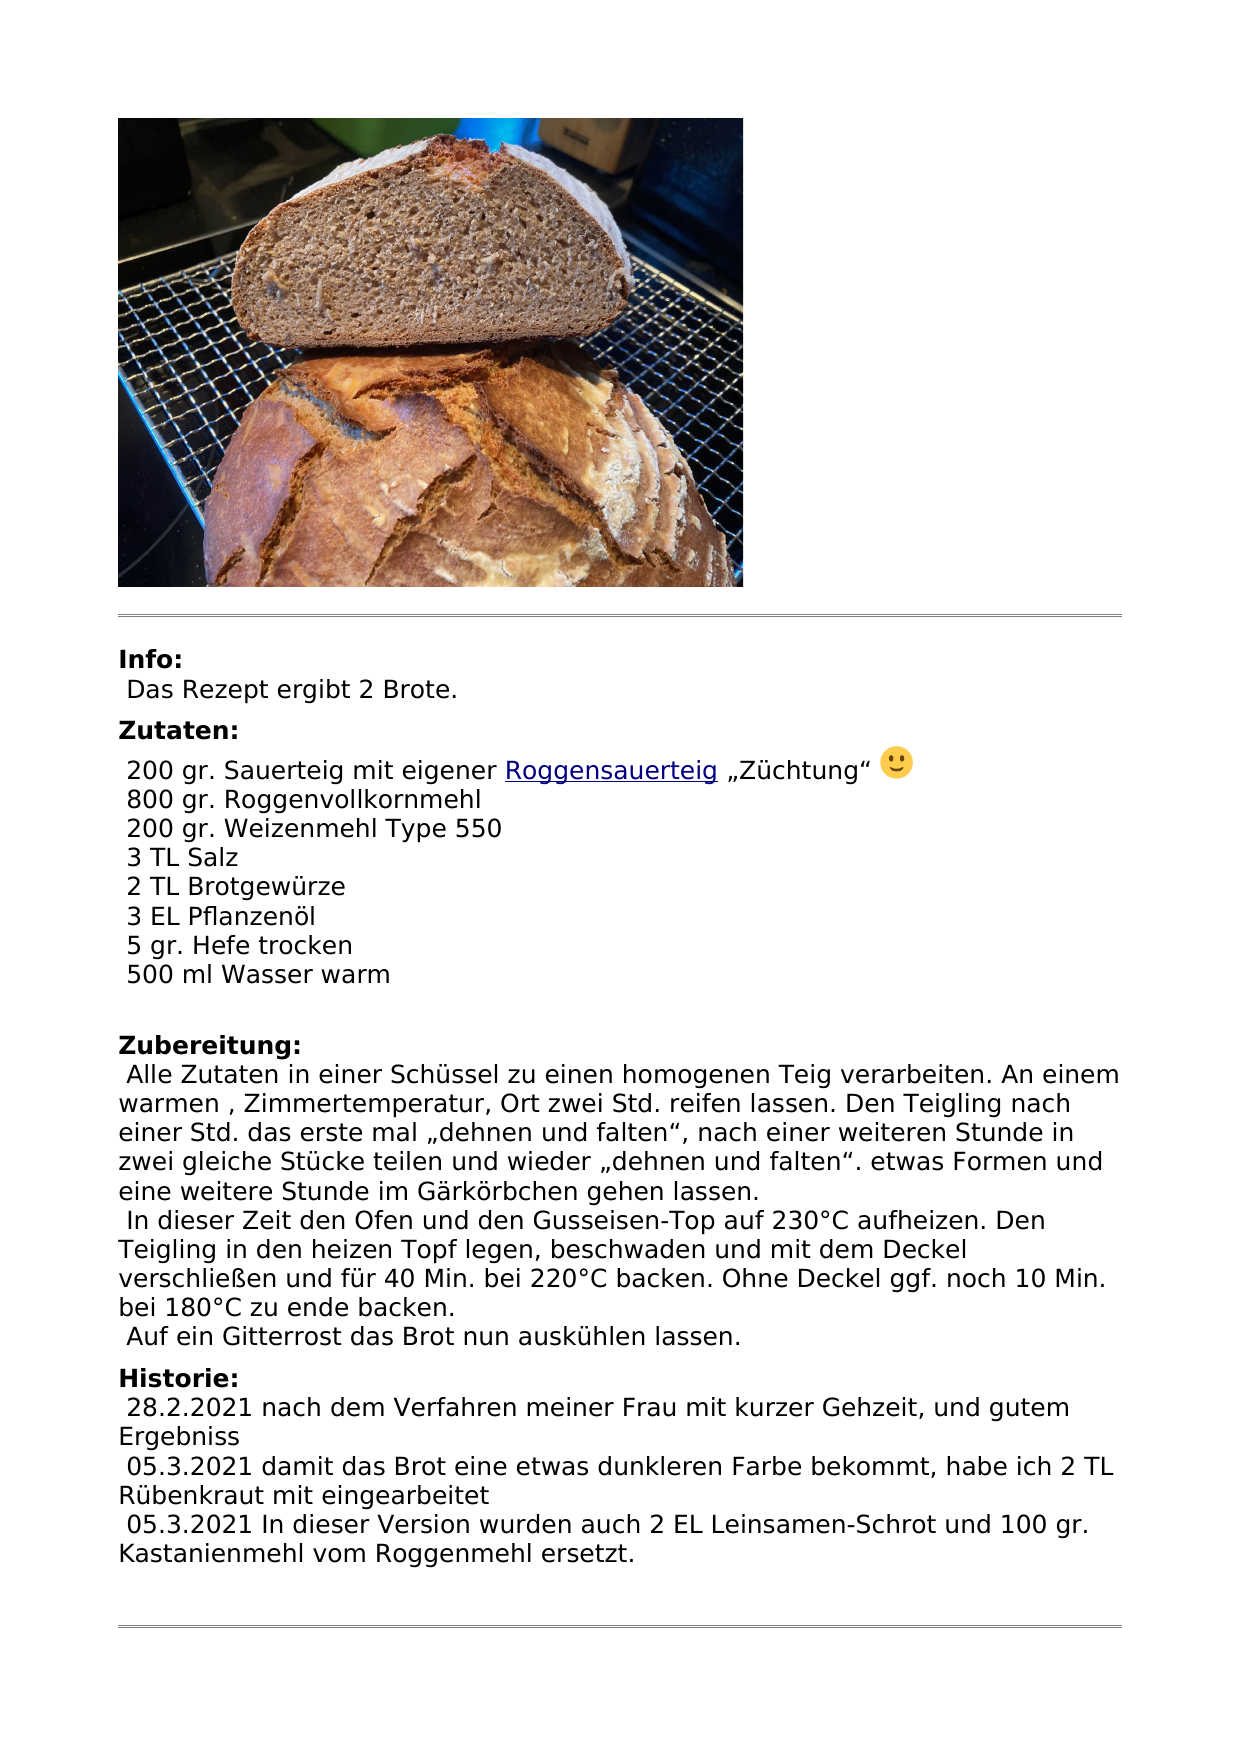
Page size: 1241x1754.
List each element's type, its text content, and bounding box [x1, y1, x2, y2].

picture [118, 118, 744, 587]
text Zubereitung: Alle Zutaten in einer Schüssel zu einen homogenen Teig verarbeiten. An einem warmen , Zimmertemperatur, Ort zwei Std. reifen lassen. Den Teigling nach einer Std. das erste mal „dehnen und falten“, nach einer weiteren Stunde in zwei gleiche Stücke teilen und wieder „dehnen und falten“. etwas Formen und eine weitere Stunde im Gärkörbchen gehen lassen. In dieser Zeit den Ofen und den Gusseisen-Top auf 230°C aufheizen. Den Teigling in den heizen Topf legen, beschwaden und mit dem Deckel verschließen und für 40 Min. bei 220°C backen. Ohne Deckel ggf. noch 10 Min. bei 180°C zu ende backen. Auf ein Gitterrost das Brot nun auskühlen lassen. [118, 1031, 1122, 1352]
text Info: Das Rezept ergibt 2 Brote. [118, 646, 1122, 704]
text Zutaten: 200 gr. Sauerteig mit eigener Roggensauerteig „Züchtung“ 800 gr. Roggenvollkornmehl 200 gr. Weizenmehl Type 550 3 TL Salz 2 TL Brotgewürze 3 EL Pflanzenöl 5 gr. Hefe trocken 500 ml Wasser warm [118, 717, 1122, 1018]
text Historie: 28.2.2021 nach dem Verfahren meiner Frau mit kurzer Gehzeit, und gutem Ergebniss 05.3.2021 damit das Brot eine etwas dunkleren Farbe bekommt, habe ich 2 TL Rübenkraut mit eingearbeitet 05.3.2021 In dieser Version wurden auch 2 EL Leinsamen-Schrot und 100 gr. Kastanienmehl vom Roggenmehl ersetzt. [118, 1364, 1122, 1598]
